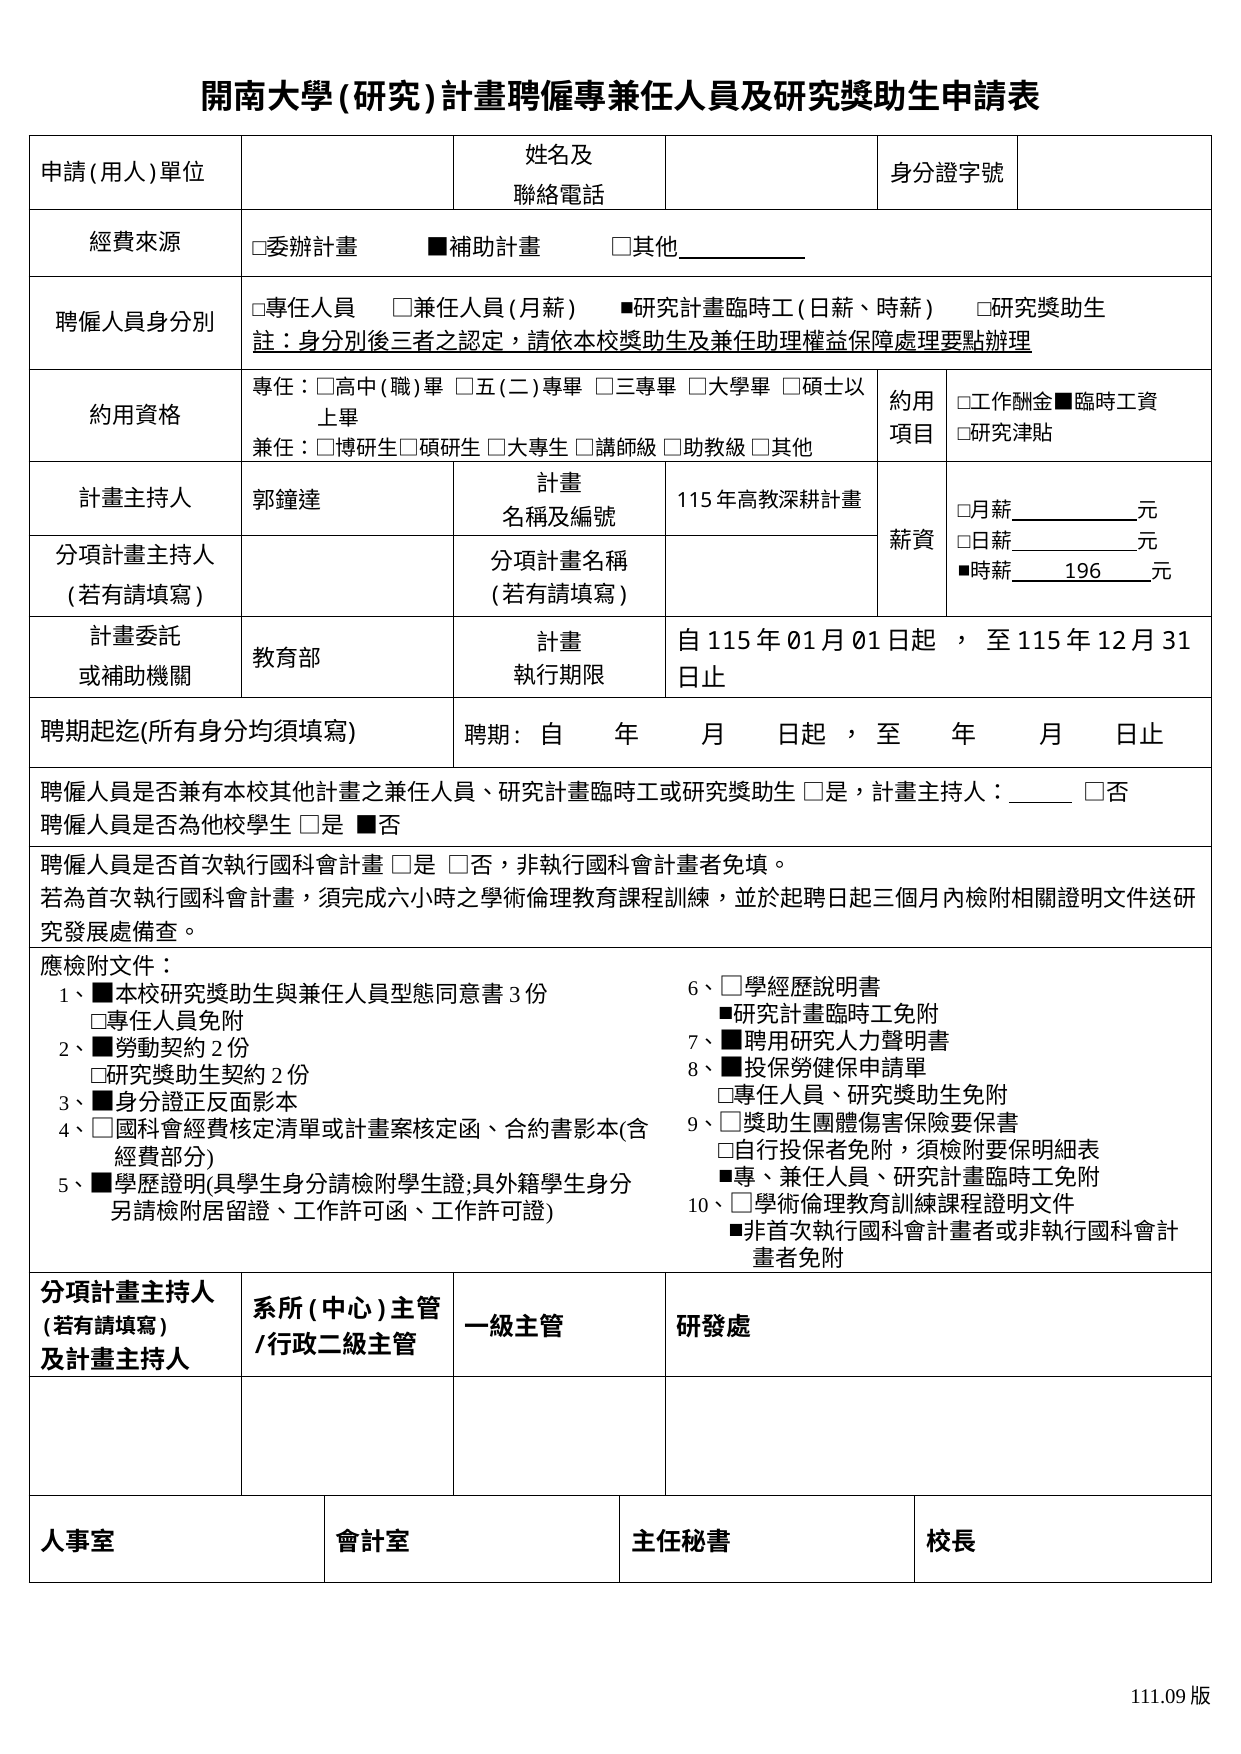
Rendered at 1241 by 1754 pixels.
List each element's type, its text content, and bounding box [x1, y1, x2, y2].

table_cell 薪資 [878, 462, 946, 616]
table_cell 聘僱人員是否兼有本校其他計畫之兼任人員、研究計畫臨時工或研究獎助生 □是，計畫主持人： □否 聘僱人員是否為他校學生 □是 ■否 [30, 768, 1211, 846]
table_cell 經費來源 [30, 210, 241, 276]
table_cell [666, 1377, 1211, 1495]
table_cell 聘僱人員是否首次執行國科會計畫 □是 □否，非執行國科會計畫者免填。 若為首次執行國科會計畫，須完成六小時之學術倫理教育課程訓練，並於起聘日起三個月內檢附相關證明文件送研究發展處備查。 [30, 847, 1211, 947]
table_cell 約用資格 [30, 370, 241, 461]
table_cell 分項計畫主持人 (若有請填寫) [30, 536, 241, 616]
table_header 申請(用人)單位 [30, 136, 241, 209]
table_cell [666, 536, 877, 616]
table_cell [30, 1377, 241, 1495]
table_cell 分項計畫名稱 (若有請填寫) [454, 536, 665, 616]
table_cell 郭鐘達 [242, 462, 453, 535]
table_cell 115年高教深耕計畫 [666, 462, 877, 535]
table_cell 校長 [915, 1496, 1211, 1582]
table_cell 一級主管 [454, 1273, 665, 1376]
table_cell 專任：□高中(職)畢 □五(二)專畢 □三專畢 □大學畢 □碩士以上畢 兼任：□博研生□碩研生 □大專生 □講師級 □助教級 □其他 [242, 370, 877, 461]
table_cell □專任人員 □兼任人員(月薪) ■研究計畫臨時工(日薪、時薪) □研究獎助生 註：身分別後三者之認定，請依本校獎助生及兼任助理權益保障處理要點辦理 [242, 277, 1211, 369]
table_cell 約用 項目 [878, 370, 946, 461]
table_cell 研發處 [666, 1273, 1211, 1376]
table_cell 計畫主持人 [30, 462, 241, 535]
table_cell 計畫委託 或補助機關 [30, 617, 241, 697]
table_cell 人事室 [30, 1496, 324, 1582]
table_cell 計畫 名稱及編號 [454, 462, 665, 535]
table_cell 系所(中心)主管/行政二級主管 [242, 1273, 453, 1376]
table_header 身分證字號 [878, 136, 1017, 209]
table_cell 計畫 執行期限 [454, 617, 665, 697]
table_cell 分項計畫主持人(若有請填寫) 及計畫主持人 [30, 1273, 241, 1376]
table_cell 聘期起迄(所有身分均須填寫) [30, 698, 453, 767]
table_cell 會計室 [325, 1496, 619, 1582]
table_cell 應檢附文件： 1、■本校研究獎助生與兼任人員型態同意書3份 □專任人員免附 2、■勞動契約2份 □研究獎助生契約2份 3、■身分證正反面影本 4、□國科會經費核定清單或計畫案核定函、合約書影本(含經費部分) 5、■學歷證明(具學生身分請檢附學生證;具外籍學生身分另請檢附居留證、工作許可函、工作許可證) [30, 948, 665, 1272]
table_cell □工作酬金■臨時工資 □研究津貼 [947, 370, 1211, 461]
text 開南大學(研究)計畫聘僱專兼任人員及研究獎助生申請表 [118, 75, 1122, 117]
table_header [242, 136, 453, 209]
table_cell □委辦計畫 ■補助計畫 □其他 [242, 210, 1211, 276]
table_cell 教育部 [242, 617, 453, 697]
table_cell □月薪 元 □日薪 元 ■時薪 196 元 [947, 462, 1211, 616]
table_cell 自115年01月01日起 ， 至115年12月31日止 [666, 617, 1211, 697]
table_header [1018, 136, 1211, 209]
table_cell 6、□學經歷說明書 ■研究計畫臨時工免附 7、■聘用研究人力聲明書 8、■投保勞健保申請單 □專任人員、研究獎助生免附 9、□獎助生團體傷害保險要保書 □自行投保者免附，須檢附要保明細表 ■專、兼任人員、研究計畫臨時工免附 10、□學術倫理教育訓練課程證明文件 ■非首次執行國科會計畫者或非執行國科會計畫者免附 [665, 948, 1211, 1272]
table_cell [242, 536, 453, 616]
table_cell 主任秘書 [620, 1496, 914, 1582]
table_cell [454, 1377, 665, 1495]
table_header 姓名及 聯絡電話 [454, 136, 665, 209]
table_cell 聘僱人員身分別 [30, 277, 241, 369]
table_cell 聘期: 自 年 月 日起 ， 至 年 月 日止 [454, 698, 1211, 767]
table_cell [242, 1377, 453, 1495]
table_header [666, 136, 877, 209]
